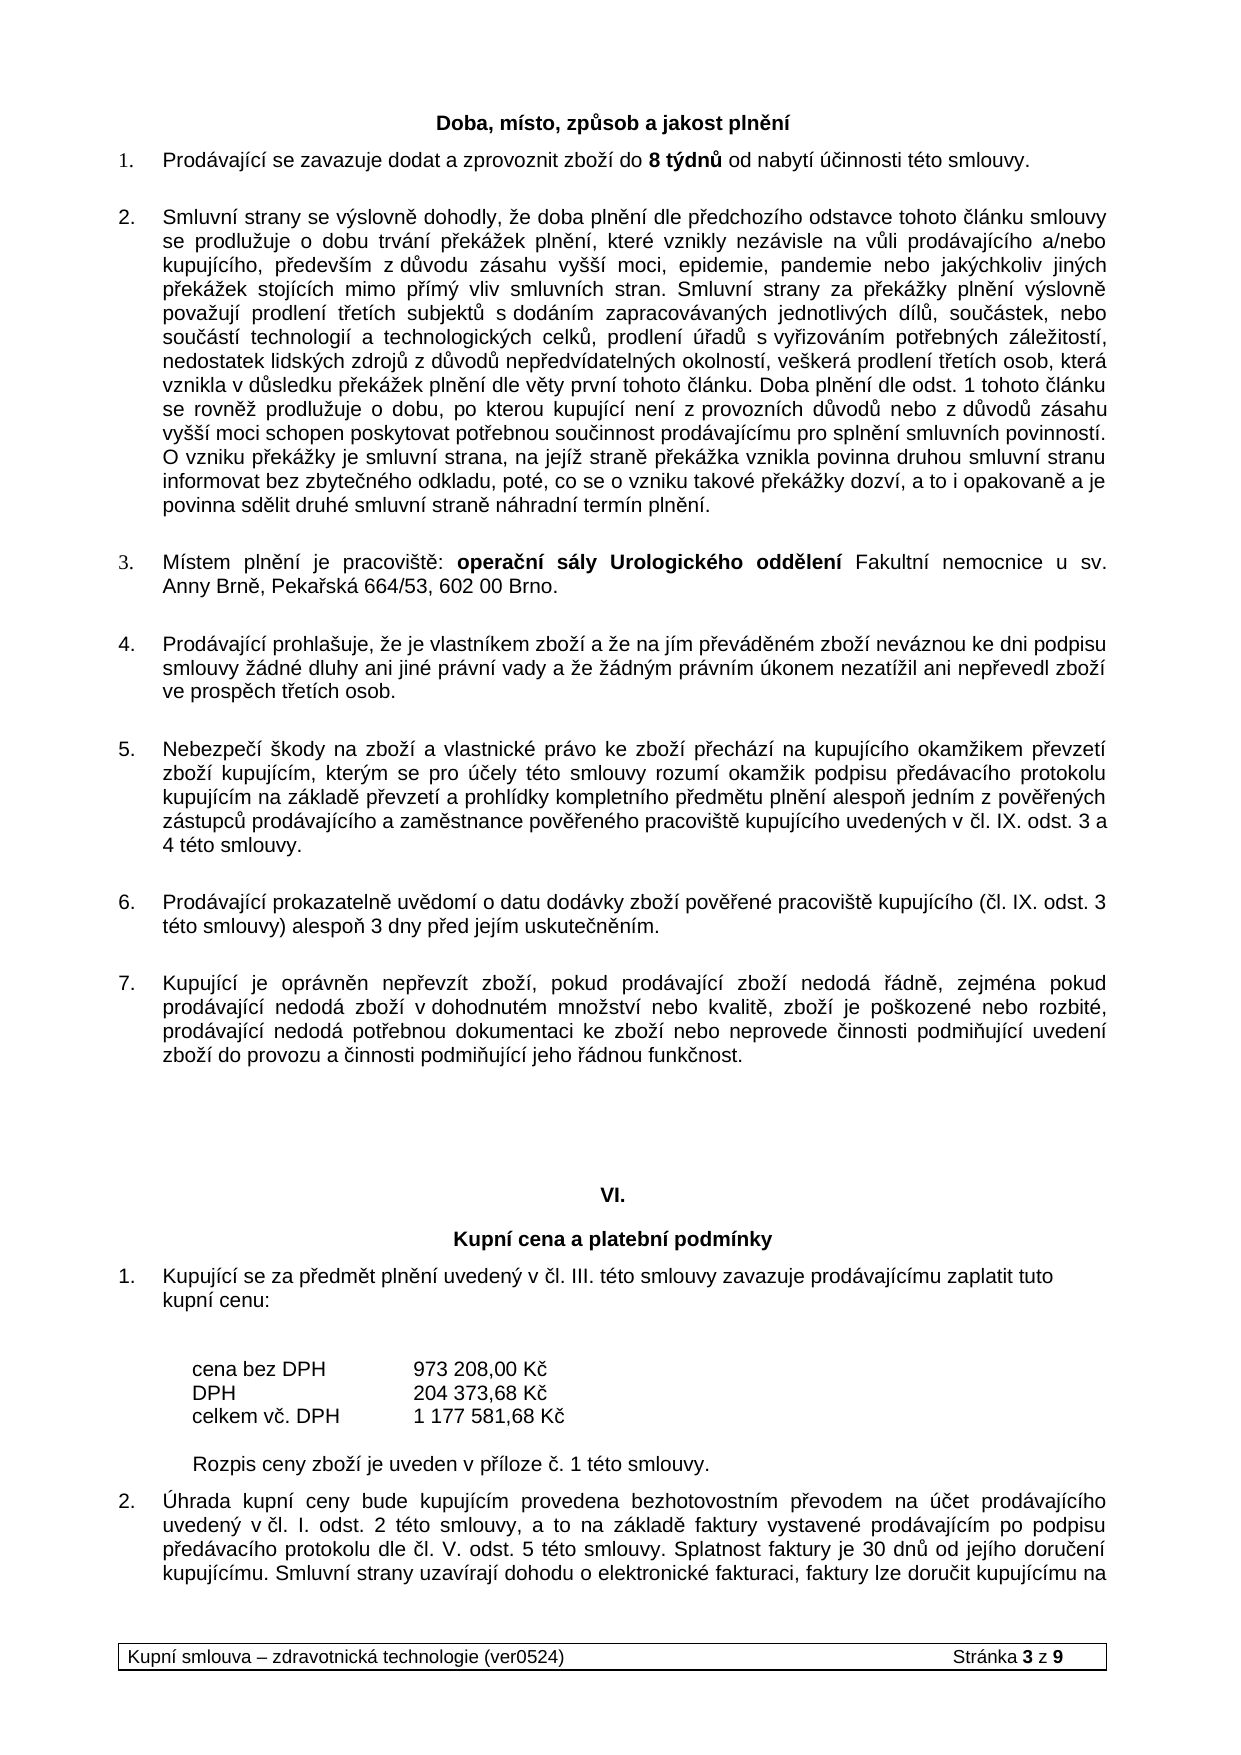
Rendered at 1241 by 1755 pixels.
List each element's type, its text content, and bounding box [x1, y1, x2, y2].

list Kupující se za předmět plnění uvedený v čl. III. této smlouvy zavazuje prodávajícímu zaplatit tuto kupní cenu: [118, 1264, 1107, 1312]
list Smluvní strany se výslovně dohodly, že doba plnění dle předchozího odstavce tohoto článku smlouvy se prodlužuje o dobu trvání překážek plnění, které vznikly nezávisle na vůli prodávajícího a/nebo kupujícího, především z důvodu zásahu vyšší moci, epidemie, pandemie nebo jakýchkoliv jiných překážek stojících mimo přímý vliv smluvních stran. Smluvní strany za překážky plnění výslovně považují prodlení třetích subjektů s dodáním zapracovávaných jednotlivých dílů, součástek, nebo součástí technologií a technologických celků, prodlení úřadů s vyřizováním potřebných záležitostí, nedostatek lidských zdrojů z důvodů nepředvídatelných okolností, veškerá prodlení třetích osob, která vznikla v důsledku překážek plnění dle věty první tohoto článku. Doba plnění dle odst. 1 tohoto článku se rovněž prodlužuje o dobu, po kterou kupující není z provozních důvodů nebo z důvodů zásahu vyšší moci schopen poskytovat potřebnou součinnost prodávajícímu pro splnění smluvních povinností. O vzniku překážky je smluvní strana, na jejíž straně překážka vznikla povinna druhou smluvní stranu informovat bez zbytečného odkladu, poté, co se o vzniku takové překážky dozví, a to i opakovaně a je povinna sdělit druhé smluvní straně náhradní termín plnění. [118, 205, 1107, 517]
text DPH 204 373,68 Kč [192, 1380, 1107, 1404]
list Nebezpečí škody na zboží a vlastnické právo ke zboží přechází na kupujícího okamžikem převzetí zboží kupujícím, kterým se pro účely této smlouvy rozumí okamžik podpisu předávacího protokolu kupujícím na základě převzetí a prohlídky kompletního předmětu plnění alespoň jedním z pověřených zástupců prodávajícího a zaměstnance pověřeného pracoviště kupujícího uvedených v čl. IX. odst. 3 a 4 této smlouvy. [118, 737, 1107, 856]
subtitle Doba, místo, způsob a jakost plnění [118, 111, 1107, 135]
subtitle Kupní cena a platební podmínky [118, 1227, 1107, 1251]
text VI. [118, 1182, 1107, 1206]
list Úhrada kupní ceny bude kupujícím provedena bezhotovostním převodem na účet prodávajícího uvedený v čl. I. odst. 2 této smlouvy, a to na základě faktury vystavené prodávajícím po podpisu předávacího protokolu dle čl. V. odst. 5 této smlouvy. Splatnost faktury je 30 dnů od jejího doručení kupujícímu. Smluvní strany uzavírají dohodu o elektronické fakturaci, faktury lze doručit kupujícímu na [118, 1489, 1107, 1584]
list Kupující je oprávněn nepřevzít zboží, pokud prodávající zboží nedodá řádně, zejména pokud prodávající nedodá zboží v dohodnutém množství nebo kvalitě, zboží je poškozené nebo rozbité, prodávající nedodá potřebnou dokumentaci ke zboží nebo neprovede činnosti podmiňující uvedení zboží do provozu a činnosti podmiňující jeho řádnou funkčnost. [118, 971, 1107, 1067]
list Místem plnění je pracoviště: operační sály Urologického oddělení Fakultní nemocnice u sv. Anny Brně, Pekařská 664/53, 602 00 Brno. [118, 550, 1107, 598]
list Prodávající se zavazuje dodat a zprovoznit zboží do 8 týdnů od nabytí účinnosti této smlouvy. [118, 148, 1107, 172]
list Prodávající prokazatelně uvědomí o datu dodávky zboží pověřené pracoviště kupujícího (čl. IX. odst. 3 této smlouvy) alespoň 3 dny před jejím uskutečněním. [118, 890, 1107, 938]
text celkem vč. DPH 1 177 581,68 Kč [192, 1404, 1107, 1428]
text Rozpis ceny zboží je uveden v příloze č. 1 této smlouvy. [192, 1452, 1107, 1476]
list Prodávající prohlašuje, že je vlastníkem zboží a že na jím převáděném zboží neváznou ke dni podpisu smlouvy žádné dluhy ani jiné právní vady a že žádným právním úkonem nezatížil ani nepřevedl zboží ve prospěch třetích osob. [118, 631, 1107, 703]
text cena bez DPH 973 208,00 Kč [192, 1356, 1107, 1380]
